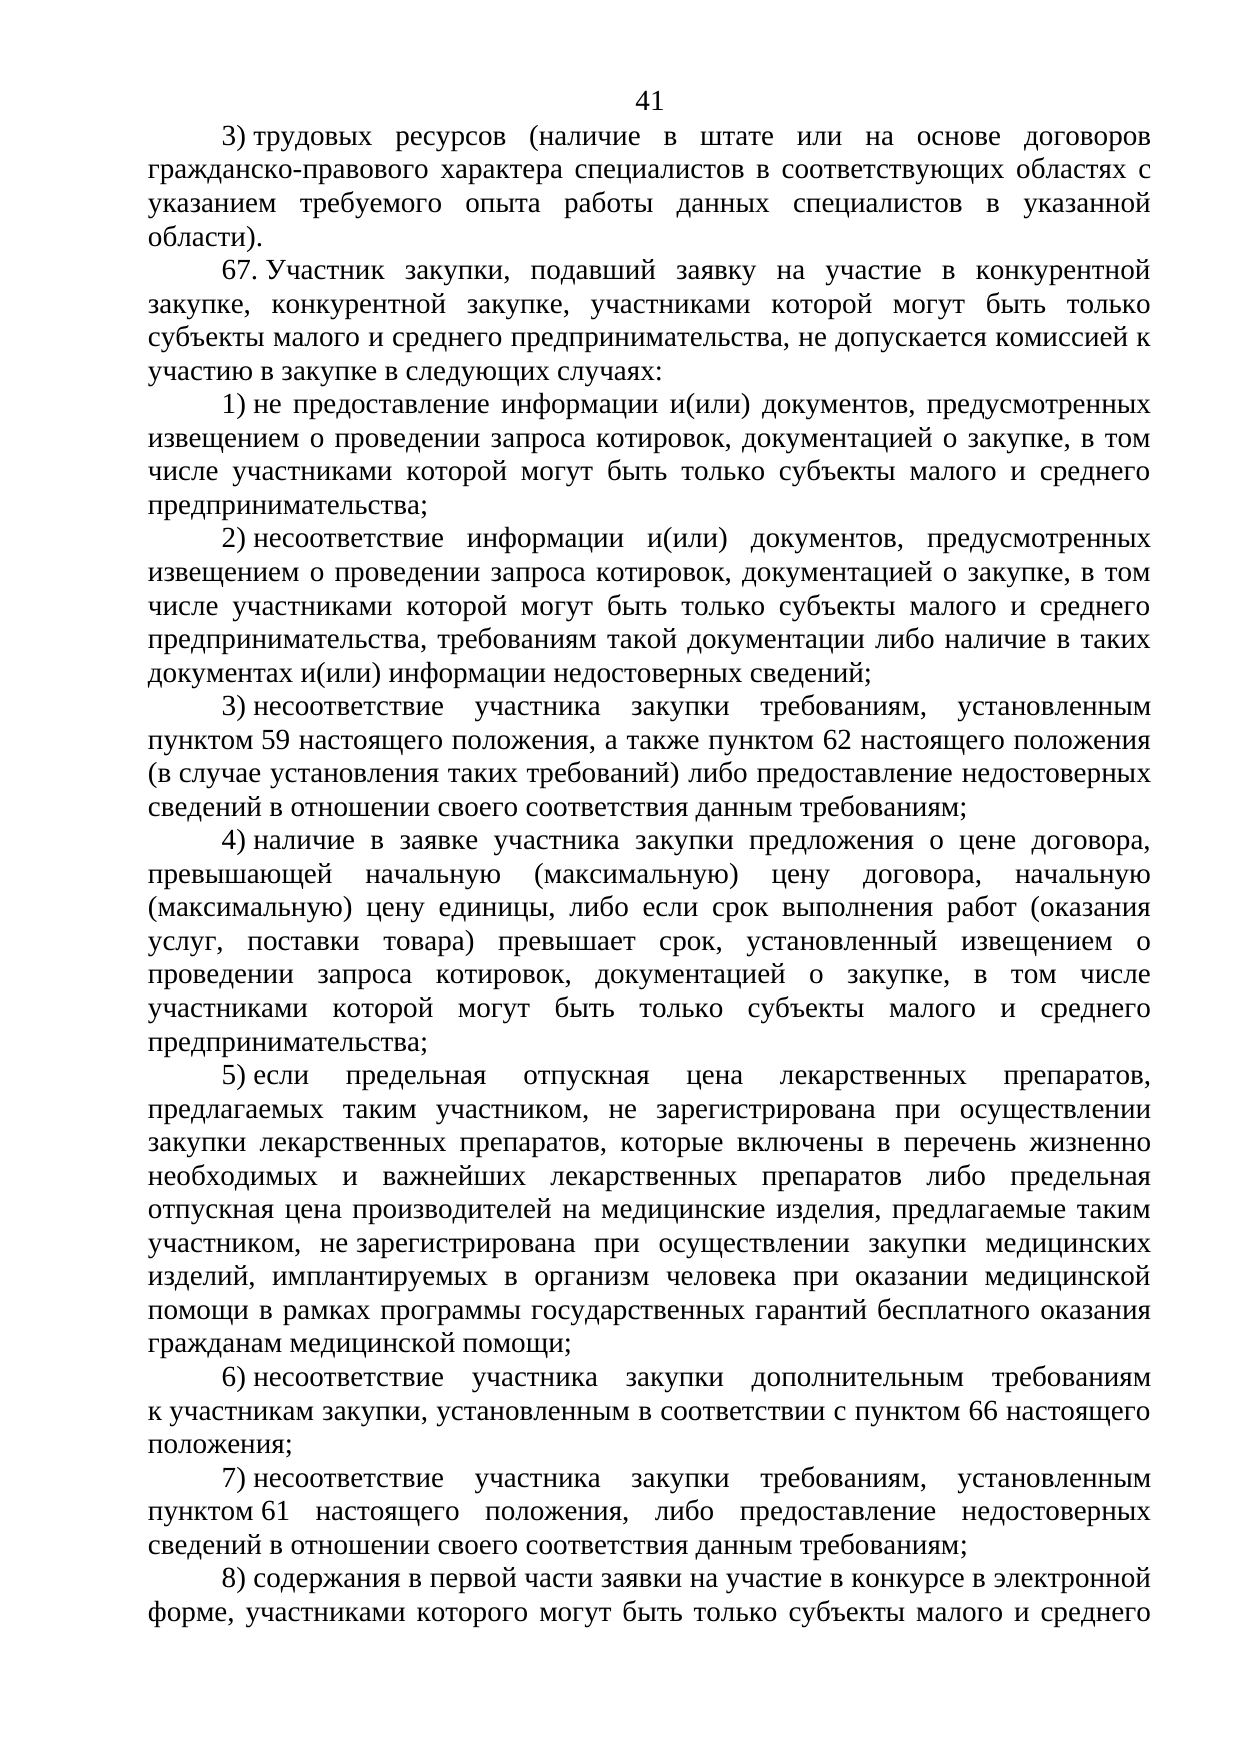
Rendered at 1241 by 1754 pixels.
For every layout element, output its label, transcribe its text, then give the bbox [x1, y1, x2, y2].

text 8) содержания в первой части заявки на участие в конкурсе в электронной форме, участниками которого могут быть только субъекты малого и среднего [148, 1560, 1152, 1627]
text 67. Участник закупки, подавший заявку на участие в конкурентной закупке, конкурентной закупке, участниками которой могут быть только субъекты малого и среднего предпринимательства, не допускается комиссией к участию в закупке в следующих случаях: [148, 252, 1152, 386]
text 5) если предельная отпускная цена лекарственных препаратов, предлагаемых таким участником, не зарегистрирована при осуществлении закупки лекарственных препаратов, которые включены в перечень жизненно необходимых и важнейших лекарственных препаратов либо предельная отпускная цена производителей на медицинские изделия, предлагаемые таким участником, не зарегистрирована при осуществлении закупки медицинских изделий, имплантируемых в организм человека при оказании медицинской помощи в рамках программы государственных гарантий бесплатного оказания гражданам медицинской помощи; [148, 1057, 1152, 1359]
text 1) не предоставление информации и(или) документов, предусмотренных извещением о проведении запроса котировок, документацией о закупке, в том числе участниками которой могут быть только субъекты малого и среднего предпринимательства; [148, 386, 1152, 521]
text 4) наличие в заявке участника закупки предложения о цене договора, превышающей начальную (максимальную) цену договора, начальную (максимальную) цену единицы, либо если срок выполнения работ (оказания услуг, поставки товара) превышает срок, установленный извещением о проведении запроса котировок, документацией о закупке, в том числе участниками которой могут быть только субъекты малого и среднего предпринимательства; [148, 822, 1152, 1057]
text 3) несоответствие участника закупки требованиям, установленным пунктом 59 настоящего положения, а также пунктом 62 настоящего положения (в случае установления таких требований) либо предоставление недостоверных сведений в отношении своего соответствия данным требованиям; [148, 688, 1152, 822]
text 7) несоответствие участника закупки требованиям, установленным пунктом 61 настоящего положения, либо предоставление недостоверных сведений в отношении своего соответствия данным требованиям; [148, 1460, 1152, 1560]
text 2) несоответствие информации и(или) документов, предусмотренных извещением о проведении запроса котировок, документацией о закупке, в том числе участниками которой могут быть только субъекты малого и среднего предпринимательства, требованиям такой документации либо наличие в таких документах и(или) информации недостоверных сведений; [148, 521, 1152, 688]
text 6) несоответствие участника закупки дополнительным требованиям к участникам закупки, установленным в соответствии с пунктом 66 настоящего положения; [148, 1359, 1152, 1460]
text 3) трудовых ресурсов (наличие в штате или на основе договоров гражданско-правового характера специалистов в соответствующих областях с указанием требуемого опыта работы данных специалистов в указанной области). [148, 118, 1152, 252]
